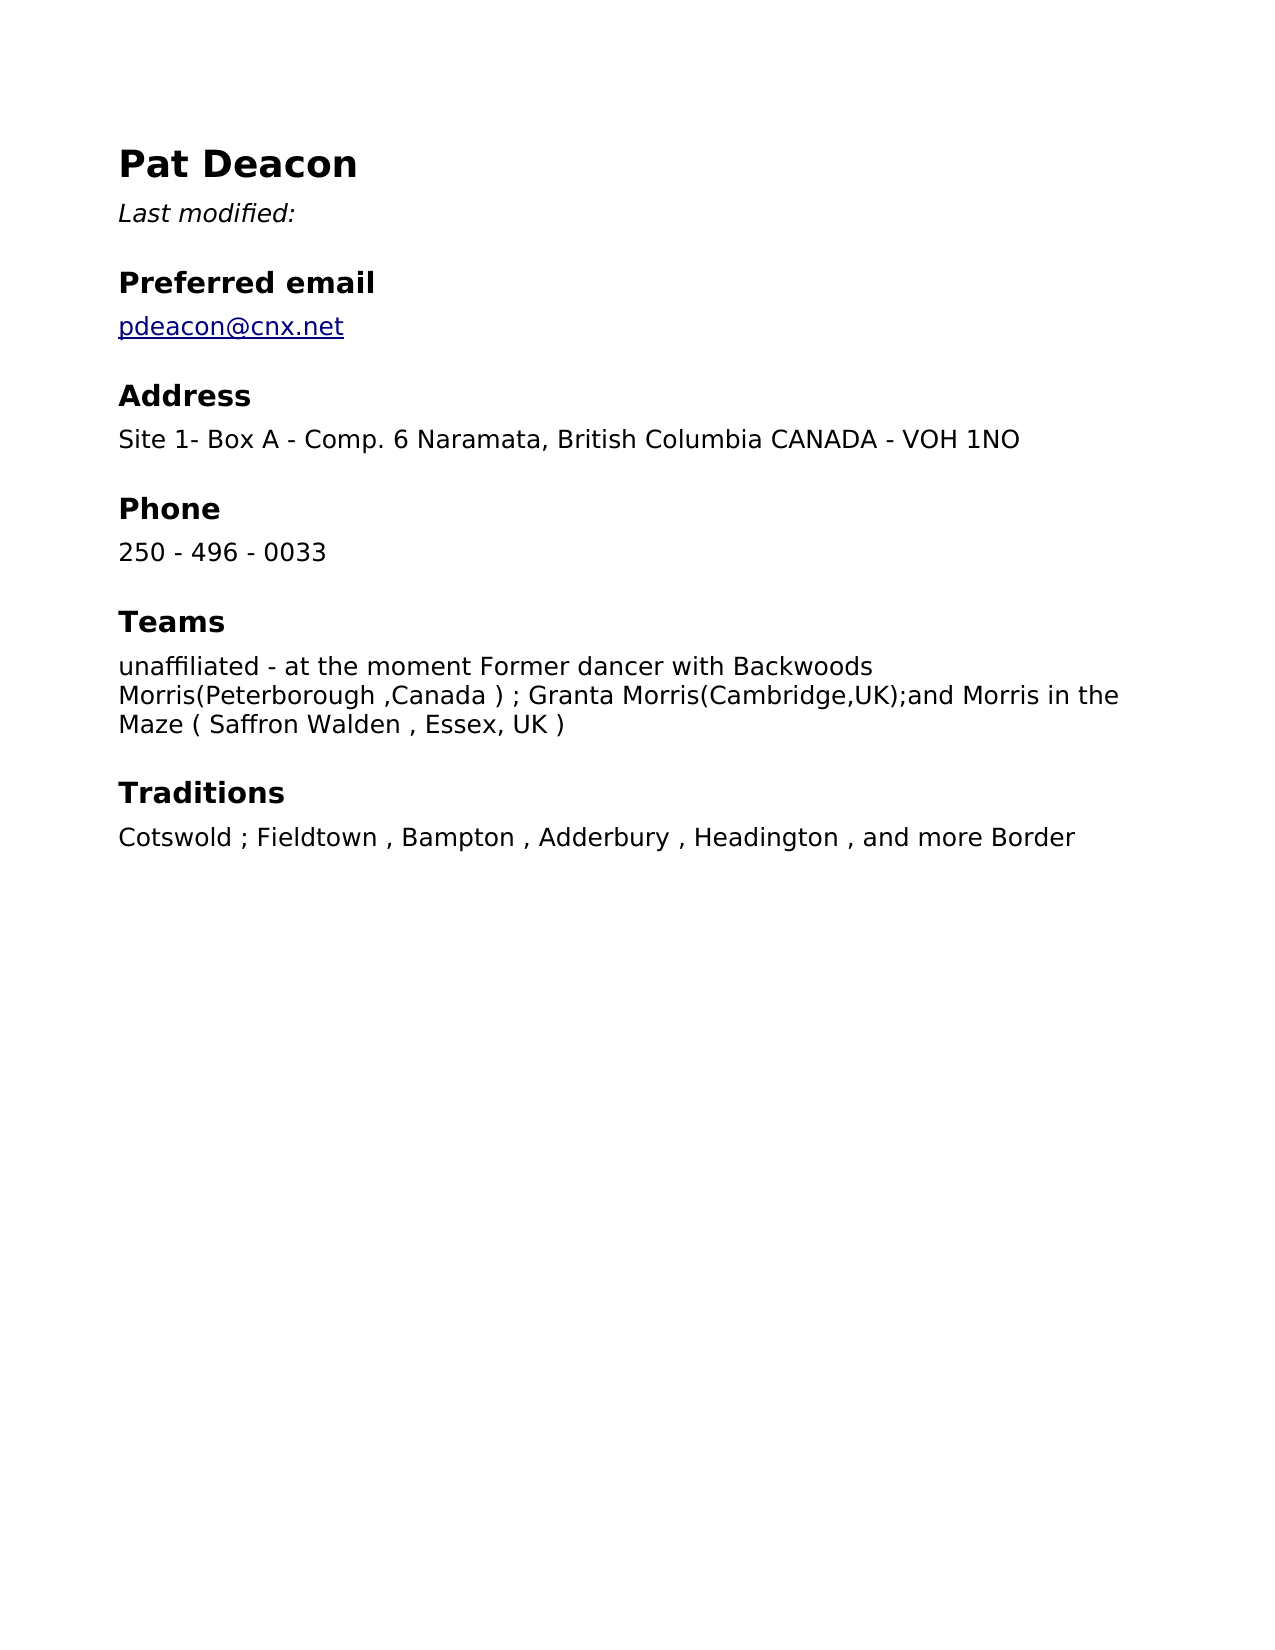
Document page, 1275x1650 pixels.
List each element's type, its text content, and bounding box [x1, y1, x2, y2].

text 250 - 496 - 0033 [118, 539, 1157, 568]
subtitle Preferred email [118, 266, 1157, 300]
subtitle Traditions [118, 777, 1157, 811]
text unaffiliated - at the moment Former dancer with Backwoods Morris(Peterborough ,Canada ) ; Granta Morris(Cambridge,UK);and Morris in the Maze ( Saffron Walden , Essex, UK ) [118, 652, 1157, 739]
text Site 1- Box A - Comp. 6 Naramata, British Columbia CANADA - VOH 1NO [118, 426, 1157, 455]
text Cotswold ; Fieldtown , Bampton , Adderbury , Headington , and more Border [118, 823, 1157, 852]
subtitle Phone [118, 492, 1157, 526]
text Last modified: [118, 199, 1157, 228]
subtitle Pat Deacon [118, 143, 1157, 187]
subtitle Address [118, 379, 1157, 413]
text pdeacon@cnx.net [118, 312, 1157, 342]
subtitle Teams [118, 605, 1157, 639]
